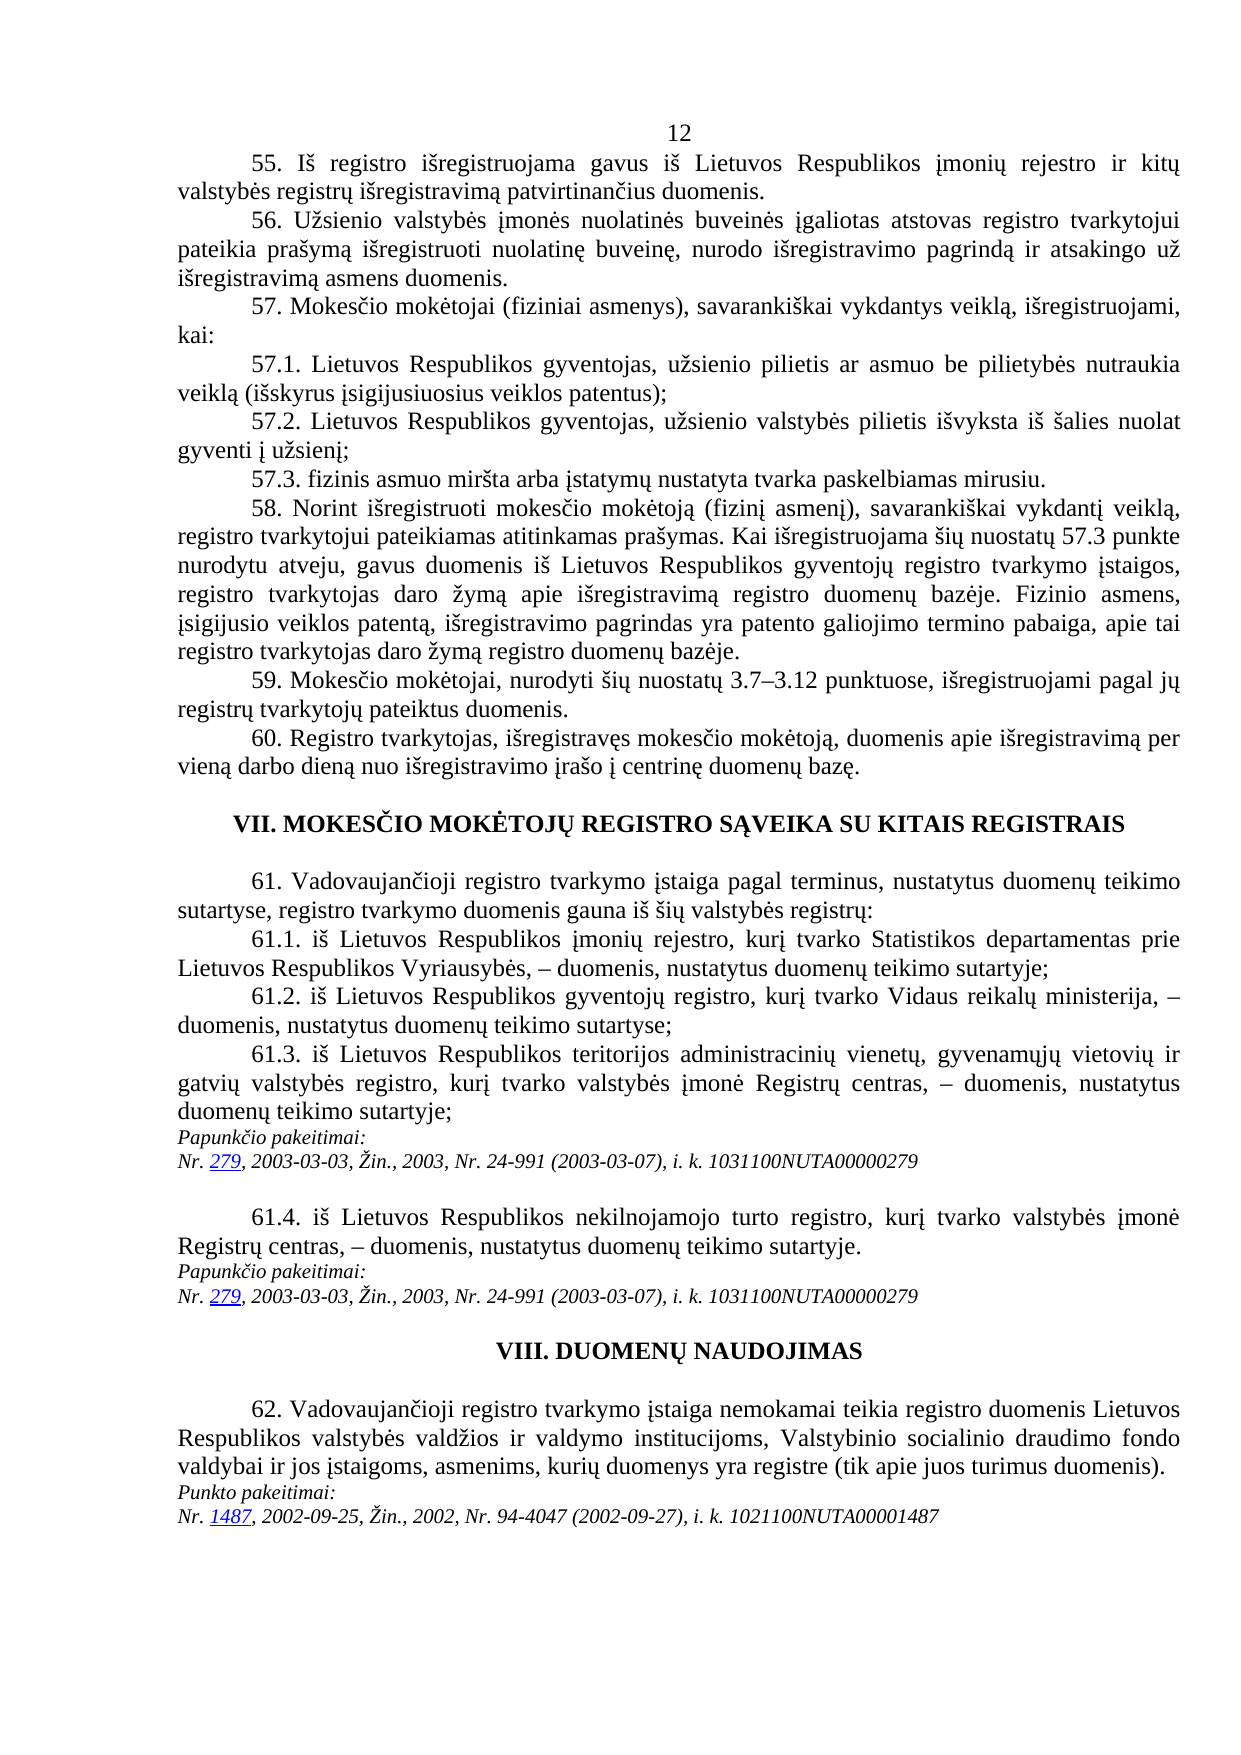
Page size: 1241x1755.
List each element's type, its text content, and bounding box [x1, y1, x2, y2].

text 62. Vadovaujančioji registro tvarkymo įstaiga nemokamai teikia registro duomenis Lietuvos Respublikos valstybės valdžios ir valdymo institucijoms, Valstybinio socialinio draudimo fondo valdybai ir jos įstaigoms, asmenims, kurių duomenys yra registre (tik apie juos turimus duomenis). [177, 1394, 1181, 1480]
text Nr. 279, 2003-03-03, Žin., 2003, Nr. 24-991 (2003-03-07), i. k. 1031100NUTA00000279 [177, 1283, 1181, 1308]
text Punkto pakeitimai: [177, 1480, 1181, 1504]
text Nr. 1487, 2002-09-25, Žin., 2002, Nr. 94-4047 (2002-09-27), i. k. 1021100NUTA00001487 [177, 1504, 1181, 1528]
text 59. Mokesčio mokėtojai, nurodyti šių nuostatų 3.7–3.12 punktuose, išregistruojami pagal jų registrų tvarkytojų pateiktus duomenis. [177, 665, 1181, 723]
text Nr. 279, 2003-03-03, Žin., 2003, Nr. 24-991 (2003-03-07), i. k. 1031100NUTA00000279 [177, 1149, 1181, 1173]
text 60. Registro tvarkytojas, išregistravęs mokesčio mokėtoją, duomenis apie išregistravimą per vieną darbo dieną nuo išregistravimo įrašo į centrinę duomenų bazę. [177, 723, 1181, 780]
text VII. MOKESČIO MOKĖTOJŲ REGISTRO SĄVEIKA SU KITAIS REGISTRAIS [177, 809, 1181, 838]
text Papunkčio pakeitimai: [177, 1259, 1181, 1283]
text Papunkčio pakeitimai: [177, 1125, 1181, 1149]
text 58. Norint išregistruoti mokesčio mokėtoją (fizinį asmenį), savarankiškai vykdantį veiklą, registro tvarkytojui pateikiamas atitinkamas prašymas. Kai išregistruojama šių nuostatų 57.3 punkte nurodytu atveju, gavus duomenis iš Lietuvos Respublikos gyventojų registro tvarkymo įstaigos, registro tvarkytojas daro žymą apie išregistravimą registro duomenų bazėje. Fizinio asmens, įsigijusio veiklos patentą, išregistravimo pagrindas yra patento galiojimo termino pabaiga, apie tai registro tvarkytojas daro žymą registro duomenų bazėje. [177, 493, 1181, 665]
text 61.4. iš Lietuvos Respublikos nekilnojamojo turto registro, kurį tvarko valstybės įmonė Registrų centras, – duomenis, nustatytus duomenų teikimo sutartyje. [177, 1202, 1181, 1259]
text 61.1. iš Lietuvos Respublikos įmonių rejestro, kurį tvarko Statistikos departamentas prie Lietuvos Respublikos Vyriausybės, – duomenis, nustatytus duomenų teikimo sutartyje; [177, 924, 1181, 981]
text 55. Iš registro išregistruojama gavus iš Lietuvos Respublikos įmonių rejestro ir kitų valstybės registrų išregistravimą patvirtinančius duomenis. [177, 148, 1181, 205]
text 61.2. iš Lietuvos Respublikos gyventojų registro, kurį tvarko Vidaus reikalų ministerija, – duomenis, nustatytus duomenų teikimo sutartyse; [177, 981, 1181, 1039]
text VIII. DUOMENŲ NAUDOJIMAS [177, 1336, 1181, 1365]
text 61.3. iš Lietuvos Respublikos teritorijos administracinių vienetų, gyvenamųjų vietovių ir gatvių valstybės registro, kurį tvarko valstybės įmonė Registrų centras, – duomenis, nustatytus duomenų teikimo sutartyje; [177, 1039, 1181, 1125]
text 57. Mokesčio mokėtojai (fiziniai asmenys), savarankiškai vykdantys veiklą, išregistruojami, kai: [177, 291, 1181, 349]
text 57.2. Lietuvos Respublikos gyventojas, užsienio valstybės pilietis išvyksta iš šalies nuolat gyventi į užsienį; [177, 406, 1181, 464]
text 56. Užsienio valstybės įmonės nuolatinės buveinės įgaliotas atstovas registro tvarkytojui pateikia prašymą išregistruoti nuolatinę buveinę, nurodo išregistravimo pagrindą ir atsakingo už išregistravimą asmens duomenis. [177, 205, 1181, 291]
text 57.1. Lietuvos Respublikos gyventojas, užsienio pilietis ar asmuo be pilietybės nutraukia veiklą (išskyrus įsigijusiuosius veiklos patentus); [177, 349, 1181, 406]
text 61. Vadovaujančioji registro tvarkymo įstaiga pagal terminus, nustatytus duomenų teikimo sutartyse, registro tvarkymo duomenis gauna iš šių valstybės registrų: [177, 866, 1181, 924]
text 57.3. fizinis asmuo miršta arba įstatymų nustatyta tvarka paskelbiamas mirusiu. [177, 464, 1181, 493]
